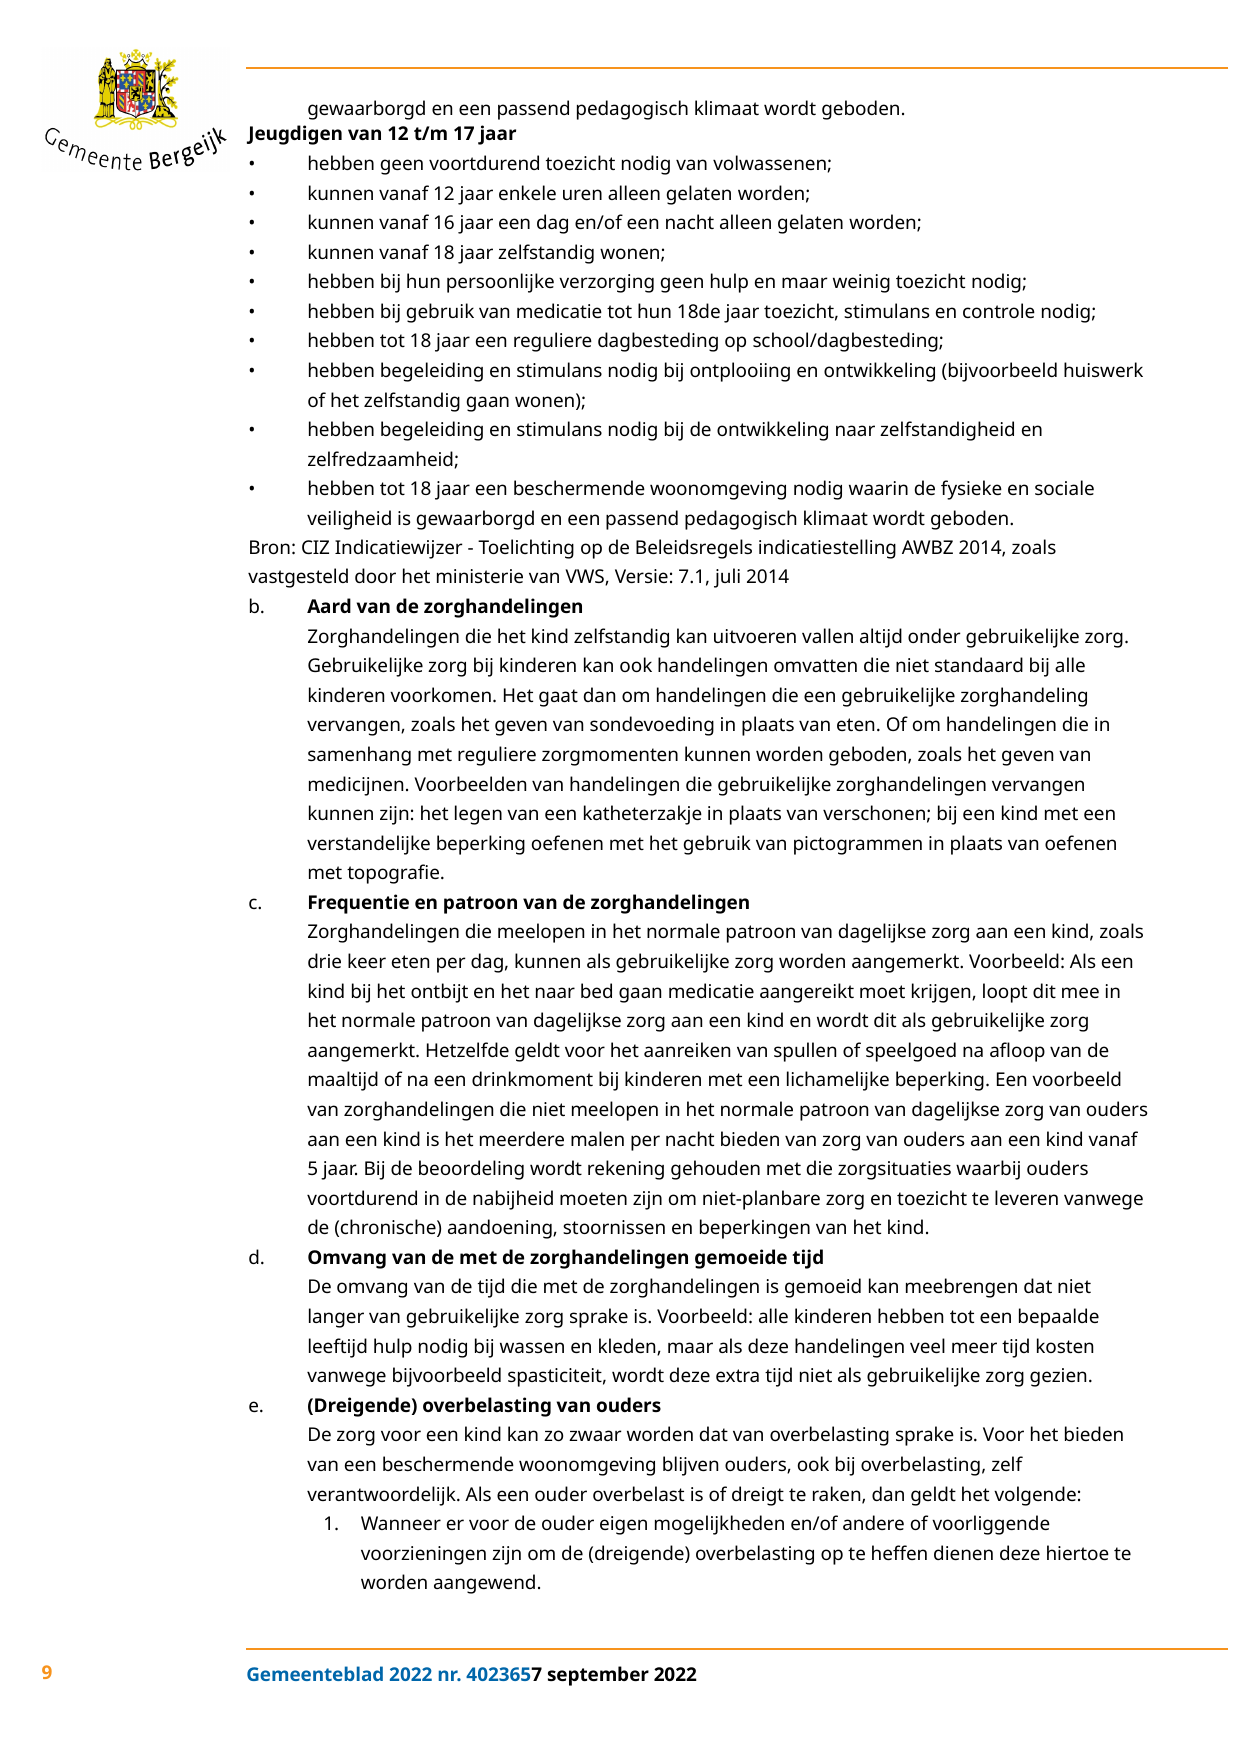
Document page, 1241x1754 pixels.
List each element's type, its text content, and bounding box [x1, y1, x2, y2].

list (Dreigende) overbelasting van ouders [248, 1392, 1152, 1418]
table_cell Jeugdigen van 12 t/m 17 jaar hebben geen voortdurend toezicht nodig van volwassenen; kunnen vanaf 12 jaar enkele uren alleen gelaten worden; kunnen vanaf 16 jaar een dag en/of een nacht alleen gelaten worden; kunnen vanaf 18 jaar zelfstandig wonen; hebben bij hun persoonlijke verzorging geen hulp en maar weinig toezicht nodig; hebben bij gebruik van medicatie tot hun 18de jaar toezicht, stimulans en controle nodig; hebben tot 18 jaar een reguliere dagbesteding op school/dagbesteding; hebben begeleiding en stimulans nodig bij ontplooiing en ontwikkeling (bijvoorbeeld huiswerk of het zelfstandig gaan wonen); hebben begeleiding en stimulans nodig bij de ontwikkeling naar zelfstandigheid en zelfredzaamheid; hebben tot 18 jaar een beschermende woonomgeving nodig waarin de fysieke en sociale veiligheid is gewaarborgd en een passend pedagogisch klimaat wordt geboden. [248, 121, 1152, 531]
list Zorghandelingen die het kind zelfstandig kan uitvoeren vallen altijd onder gebruikelijke zorg. Gebruikelijke zorg bij kinderen kan ook handelingen omvatten die niet standaard bij alle kinderen voorkomen. Het gaat dan om handelingen die een gebruikelijke zorghandeling vervangen, zoals het geven van sondevoeding in plaats van eten. Of om handelingen die in samenhang met reguliere zorgmomenten kunnen worden geboden, zoals het geven van medicijnen. Voorbeelden van handelingen die gebruikelijke zorghandelingen vervangen kunnen zijn: het legen van een katheterzakje in plaats van verschonen; bij een kind met een verstandelijke beperking oefenen met het gebruik van pictogrammen in plaats van oefenen met topografie. [248, 623, 1152, 885]
list Omvang van de met de zorghandelingen gemoeide tijd [248, 1244, 1152, 1270]
text Bron: CIZ Indicatiewijzer - Toelichting op de Beleidsregels indicatiestelling AWBZ 2014, zoals vastgesteld door het ministerie van VWS, Versie: 7.1, juli 2014 [248, 534, 1152, 589]
list Frequentie en patroon van de zorghandelingen [248, 889, 1152, 915]
list De zorg voor een kind kan zo zwaar worden dat van overbelasting sprake is. Voor het bieden van een beschermende woonomgeving blijven ouders, ook bij overbelasting, zelf verantwoordelijk. Als een ouder overbelast is of dreigt te raken, dan geldt het volgende: [248, 1422, 1152, 1506]
list Aard van de zorghandelingen [248, 593, 1152, 619]
list Zorghandelingen die meelopen in het normale patroon van dagelijkse zorg aan een kind, zoals drie keer eten per dag, kunnen als gebruikelijke zorg worden aangemerkt. Voorbeeld: Als een kind bij het ontbijt en het naar bed gaan medicatie aangereikt moet krijgen, loopt dit mee in het normale patroon van dagelijkse zorg aan een kind en wordt dit als gebruikelijke zorg aangemerkt. Hetzelfde geldt voor het aanreiken van spullen of speelgoed na afloop van de maaltijd of na een drinkmoment bij kinderen met een lichamelijke beperking. Een voorbeeld van zorghandelingen die niet meelopen in het normale patroon van dagelijkse zorg van ouders aan een kind is het meerdere malen per nacht bieden van zorg van ouders aan een kind vanaf 5 jaar. Bij de beoordeling wordt rekening gehouden met die zorgsituaties waarbij ouders voortdurend in de nabijheid moeten zijn om niet-planbare zorg en toezicht te leveren vanwege de (chronische) aandoening, stoornissen en beperkingen van het kind. [248, 919, 1152, 1240]
list De omvang van de tijd die met de zorghandelingen is gemoeid kan meebrengen dat niet langer van gebruikelijke zorg sprake is. Voorbeeld: alle kinderen hebben tot een bepaalde leeftijd hulp nodig bij wassen en kleden, maar als deze handelingen veel meer tijd kosten vanwege bijvoorbeeld spasticiteit, wordt deze extra tijd niet als gebruikelijke zorg gezien. [248, 1274, 1152, 1388]
table_cell Jeugdigen van 5 t/m 11 jaar kinderen vanaf 5 jaar hebben een reguliere dagbesteding op school, oplopend van 22 tot 25 uur/week; kunnen niet zonder toezicht van volwassenen. Dit toezicht kan op enige afstand (bijvoorbeeld kind kan buitenspelen in directe omgeving van de woning als ouder thuis is); hebben toezicht, stimulans en controle nodig en vanaf 6 jaar tot 12 jaar geleidelijk aan steeds minder hulp nodig bij hun persoonlijke verzorging zoals het zich wassen en tanden poetsen; hebben hulp nodig bij het gebruik van medicatie; zijn overdag zindelijk en 's nachts merendeels ook; ontvangen zo nodig zindelijkheidstraining van de ouders/verzorgers; hebben begeleiding en stimulans nodig bij hun psychomotorische ontwikkeling; hebben begeleiding en stimulans nodig bij de ontwikkeling naar zelfstandigheid en zelfredzaamheid; hebben begeleiding van een volwassene nodig in het verkeer wanneer zij van en naar school, activiteiten ter vervanging van school of vrije tijdsbesteding gaan; hebben een beschermende woonomgeving nodig waarin de fysieke en sociale veiligheid is gewaarborgd en een passend pedagogisch klimaat wordt geboden. [248, 95, 1152, 121]
list Wanneer er voor de ouder eigen mogelijkheden en/of andere of voorliggende voorzieningen zijn om de (dreigende) overbelasting op te heffen dienen deze hiertoe te worden aangewend. [323, 1510, 1152, 1595]
picture [41, 47, 231, 172]
